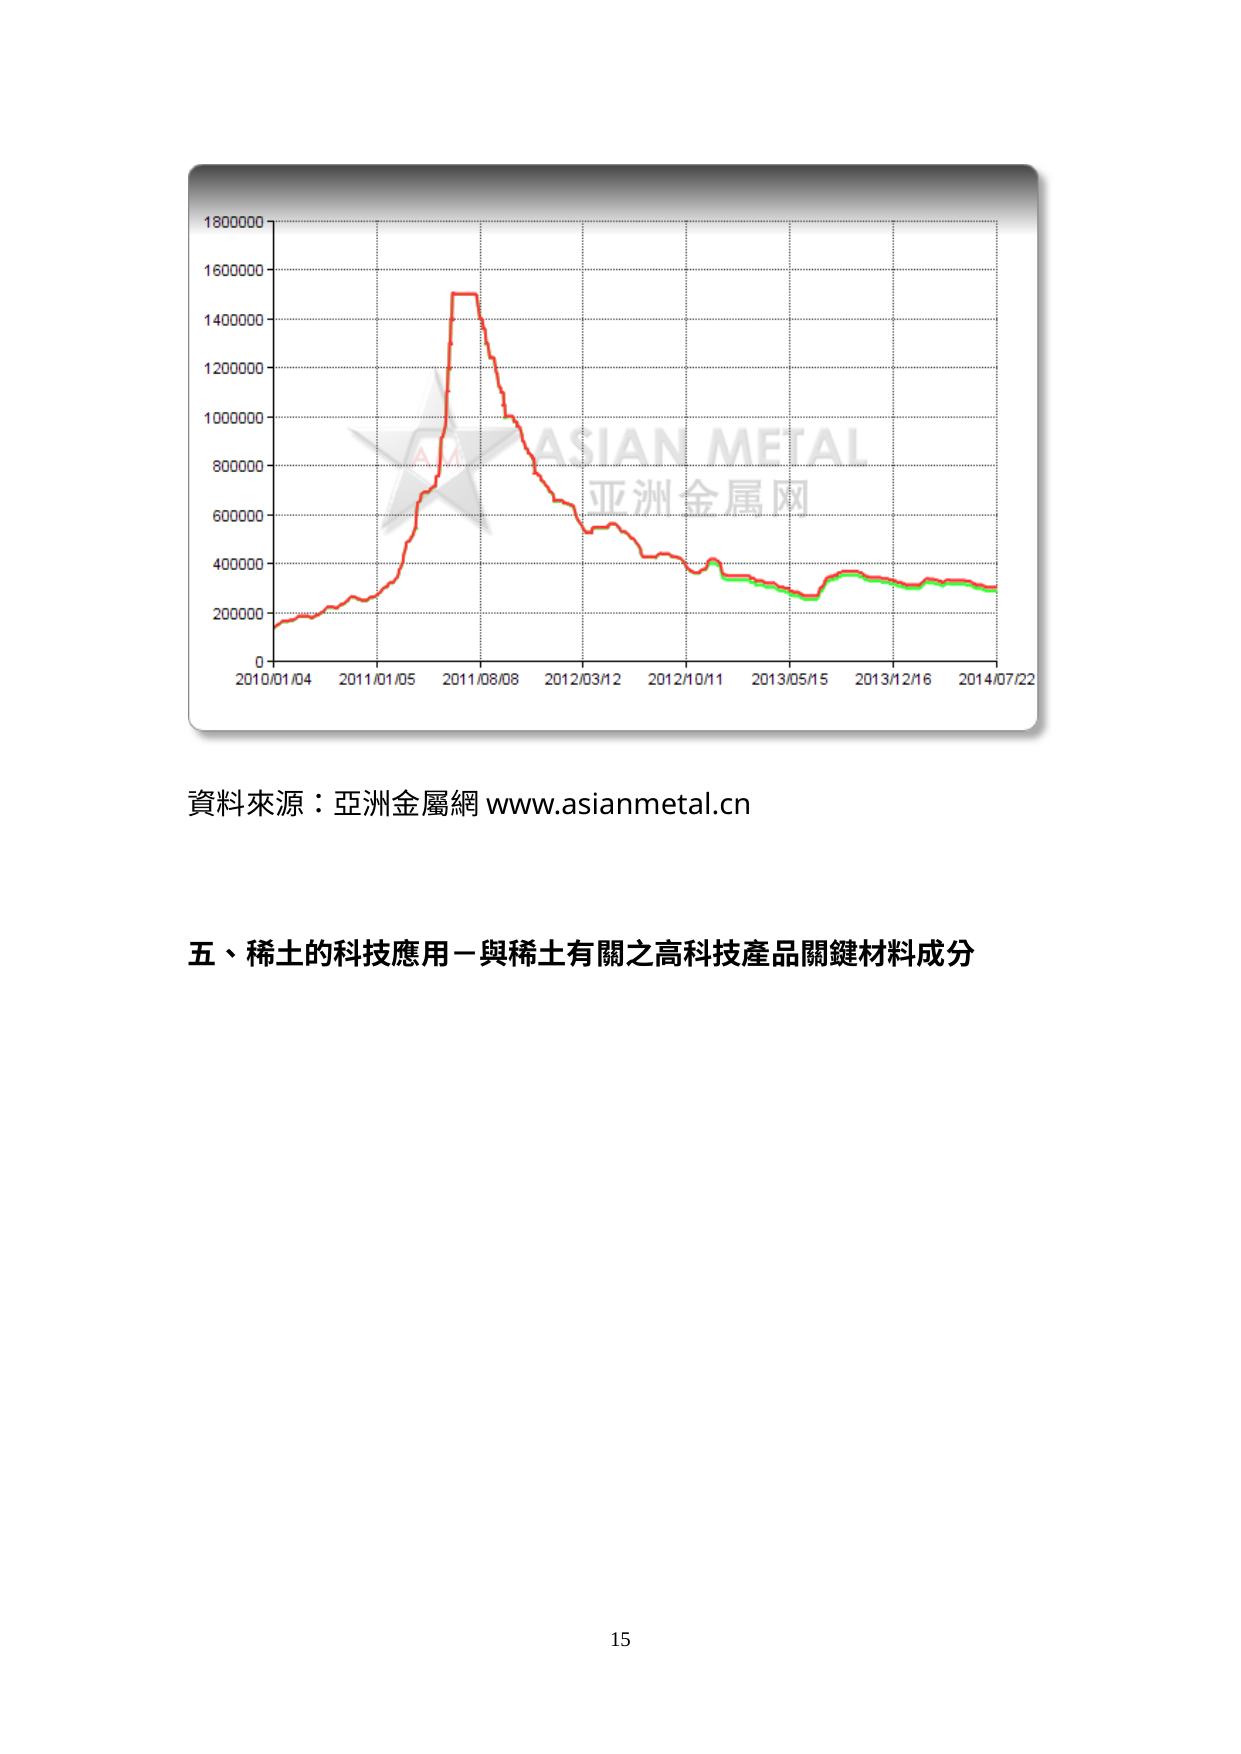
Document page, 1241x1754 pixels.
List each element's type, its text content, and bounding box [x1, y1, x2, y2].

picture [188, 164, 1053, 746]
text 五、稀土的科技應用－與稀土有關之高科技產品關鍵材料成分 [187, 914, 1053, 989]
text 資料來源：亞洲金屬網 www.asianmetal.cn [187, 764, 1053, 839]
